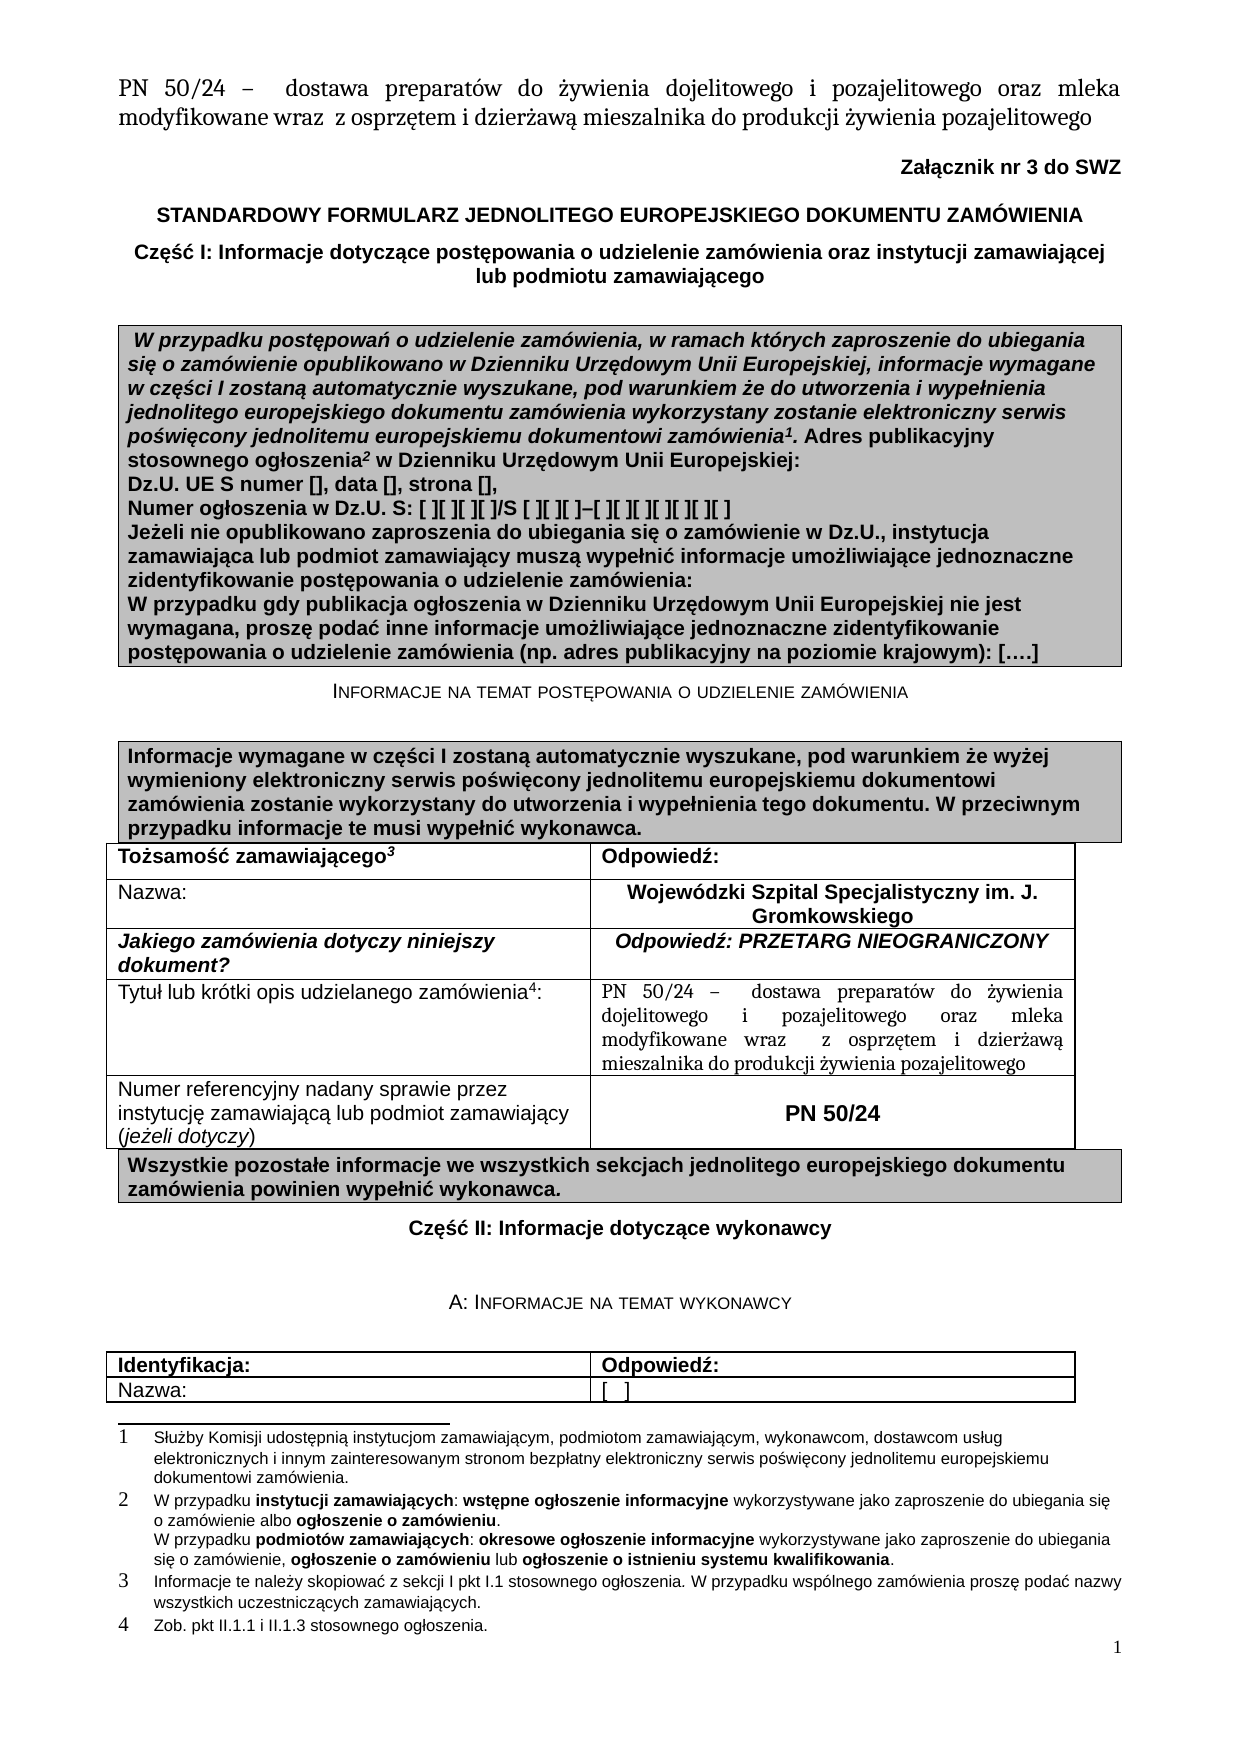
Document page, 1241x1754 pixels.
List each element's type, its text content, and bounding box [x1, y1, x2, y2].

table_cell PN 50/24 [591, 1076, 1074, 1148]
table_cell PN 50/24 – dostawa preparatów do żywienia dojelitowego i pozajelitowego oraz mleka modyfikowane wraz z osprzętem i dzierżawą mieszalnika do produkcji żywienia pozajelitowego [591, 980, 1074, 1075]
table_header Identyfikacja: [107, 1353, 590, 1376]
table_cell Wojewódzki Szpital Specjalistyczny im. J. Gromkowskiego [591, 880, 1074, 928]
text W przypadku gdy publikacja ogłoszenia w Dzienniku Urzędowym Unii Europejskiej nie jest wymagana, proszę podać inne informacje umożliwiające jednoznaczne zidentyfikowanie postępowania o udzielenie zamówienia (np. adres publikacyjny na poziomie krajowym): [….] [119, 588, 1121, 666]
table_cell Tytuł lub krótki opis udzielanego zamówienia: [107, 980, 590, 1075]
table_header Tożsamość zamawiającego [107, 844, 590, 879]
table_header Odpowiedź: [591, 844, 1074, 879]
title Informacje na temat postępowania o udzielenie zamówienia [118, 679, 1122, 703]
table_cell Nazwa: [107, 1378, 590, 1401]
table_cell Numer referencyjny nadany sprawie przez instytucję zamawiającą lub podmiot zamawiający (jeżeli dotyczy) [107, 1076, 590, 1148]
text W przypadku instytucji zamawiających: wstępne ogłoszenie informacyjne wykorzystywane jako zaproszenie do ubiegania się o zamówienie albo ogłoszenie o zamówieniu. W przypadku podmiotów zamawiających: okresowe ogłoszenie informacyjne wykorzystywane jako zaproszenie do ubiegania się o zamówienie, ogłoszenie o zamówieniu lub ogłoszenie o istnieniu systemu kwalifikowania. [118, 1487, 1122, 1568]
text W przypadku postępowań o udzielenie zamówienia, w ramach których zaproszenie do ubiegania się o zamówienie opublikowano w Dzienniku Urzędowym Unii Europejskiej, informacje wymagane w części I zostaną automatycznie wyszukane, pod warunkiem że do utworzenia i wypełnienia jednolitego europejskiego dokumentu zamówienia wykorzystany zostanie elektroniczny serwis poświęcony jednolitemu europejskiemu dokumentowi zamówienia. Adres publikacyjny stosownego ogłoszenia w Dzienniku Urzędowym Unii Europejskiej: [119, 326, 1121, 469]
table_cell Odpowiedź: PRZETARG NIEOGRANICZONY [591, 929, 1074, 978]
text Służby Komisji udostępnią instytucjom zamawiającym, podmiotom zamawiającym, wykonawcom, dostawcom usług elektronicznych i innym zainteresowanym stronom bezpłatny elektroniczny serwis poświęcony jednolitemu europejskiemu dokumentowi zamówienia. [118, 1424, 1122, 1487]
title Część I: Informacje dotyczące postępowania o udzielenie zamówienia oraz instytucji zamawiającej lub podmiotu zamawiającego [118, 239, 1122, 287]
text Wszystkie pozostałe informacje we wszystkich sekcjach jednolitego europejskiego dokumentu zamówienia powinien wypełnić wykonawca. [119, 1150, 1121, 1202]
title Część II: Informacje dotyczące wykonawcy [118, 1216, 1122, 1240]
table_cell [ ] [591, 1378, 1074, 1401]
table_cell Jakiego zamówienia dotyczy niniejszy dokument? [107, 929, 590, 978]
text Jeżeli nie opublikowano zaproszenia do ubiegania się o zamówienie w Dz.U., instytucja zamawiająca lub podmiot zamawiający muszą wypełnić informacje umożliwiające jednoznaczne zidentyfikowanie postępowania o udzielenie zamówienia: [119, 517, 1121, 588]
text Standardowy formularz jednolitego europejskiego dokumentu zamówienia [118, 203, 1122, 227]
text Dz.U. UE S numer [], data [], strona [], [119, 469, 1121, 493]
text Numer ogłoszenia w Dz.U. S: [ ][ ][ ][ ]/S [ ][ ][ ]–[ ][ ][ ][ ][ ][ ][ ] [119, 493, 1121, 517]
text Informacje wymagane w części I zostaną automatycznie wyszukane, pod warunkiem że wyżej wymieniony elektroniczny serwis poświęcony jednolitemu europejskiemu dokumentowi zamówienia zostanie wykorzystany do utworzenia i wypełnienia tego dokumentu. W przeciwnym przypadku informacje te musi wypełnić wykonawca. [119, 742, 1121, 842]
table_cell Nazwa: [107, 880, 590, 928]
table_header Odpowiedź: [591, 1353, 1074, 1376]
title A: Informacje na temat wykonawcy [118, 1290, 1122, 1314]
